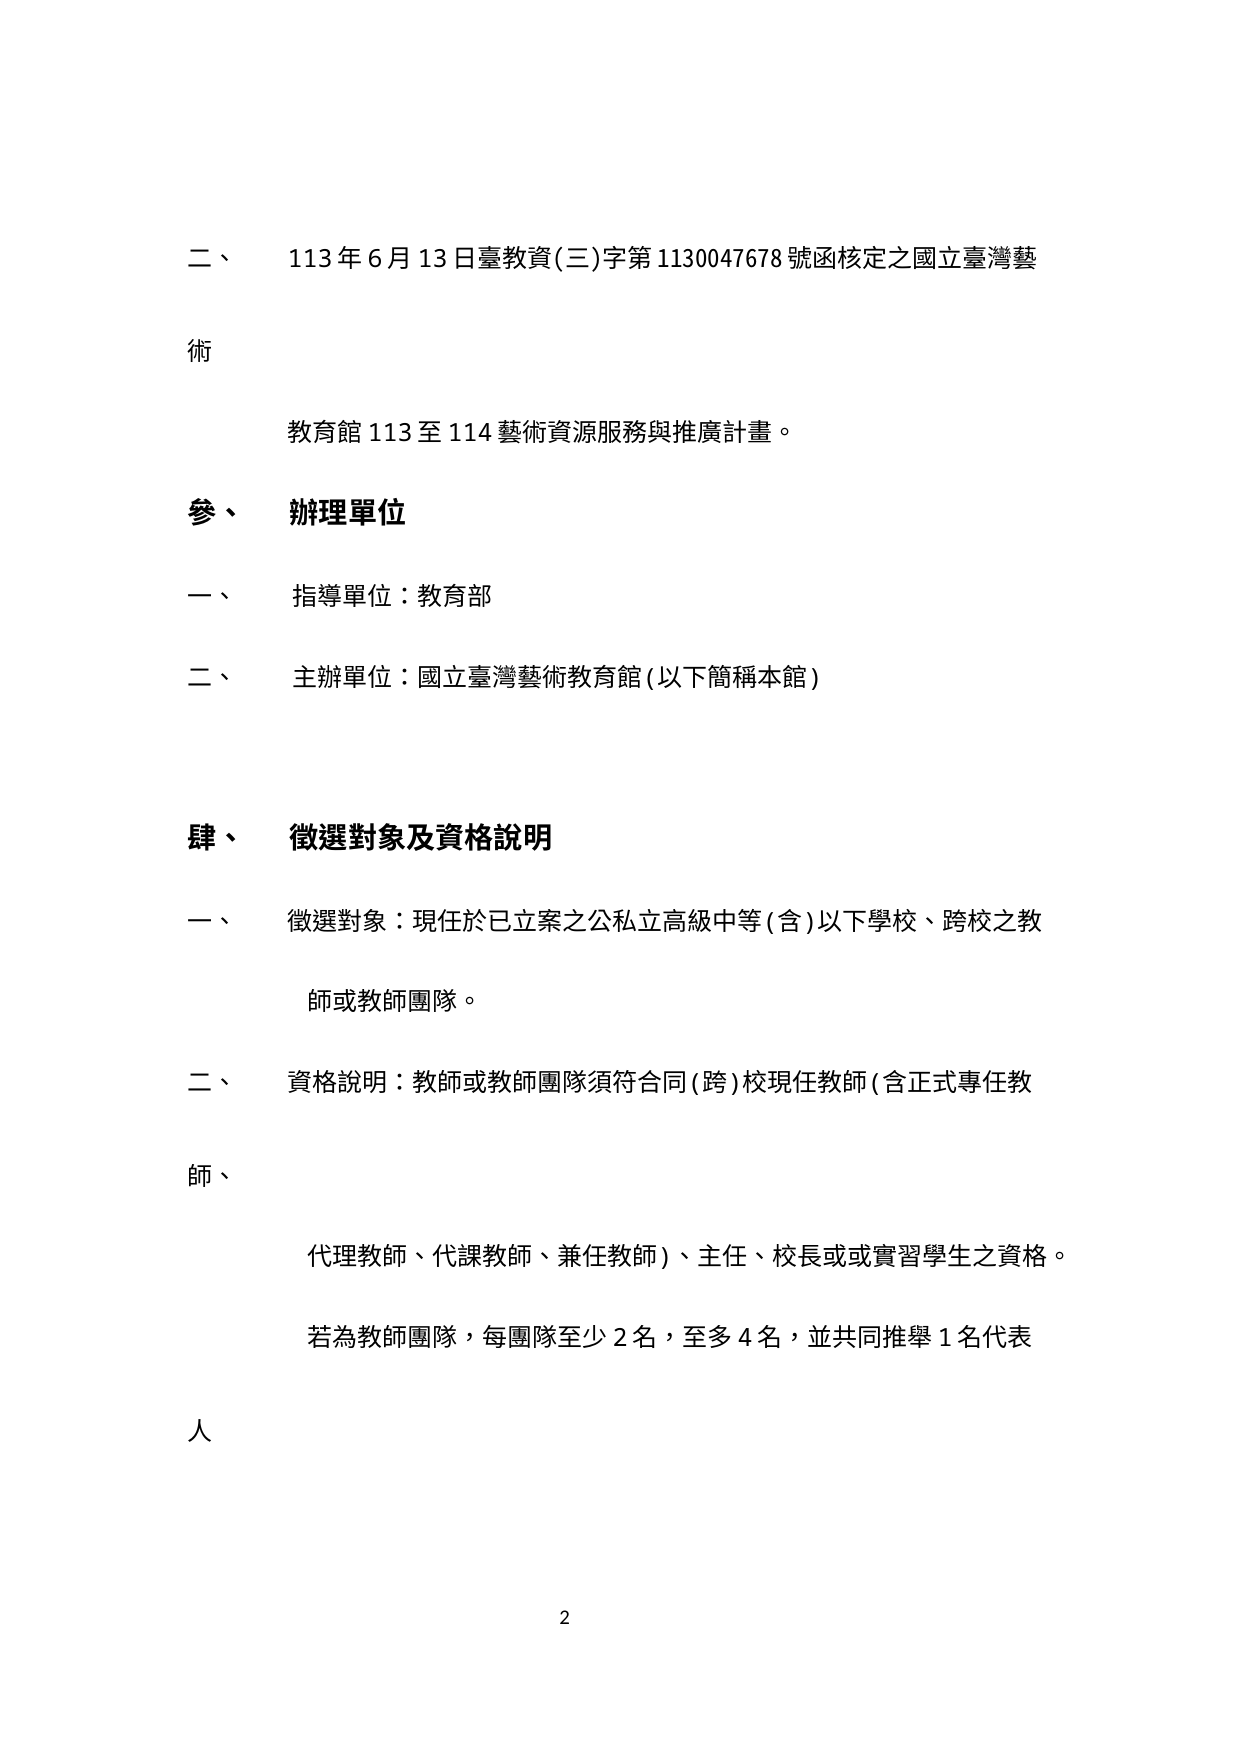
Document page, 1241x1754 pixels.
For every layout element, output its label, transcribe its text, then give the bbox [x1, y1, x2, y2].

text 師或教師團隊。 [187, 958, 1053, 1021]
list 指導單位：教育部 [187, 553, 1053, 616]
text 二、 113年6月13日臺教資(三)字第1130047678號函核定之國立臺灣藝術 [187, 214, 1053, 371]
text 若為教師團隊，每團隊至少2名，至多4名，並共同推舉1名代表人 [187, 1294, 1053, 1450]
text 二、 資格說明：教師或教師團隊須符合同(跨)校現任教師(含正式專任教師、 [187, 1039, 1053, 1195]
text 肆、 徵選對象及資格說明 [187, 794, 1053, 856]
text 代理教師、代課教師、兼任教師)、主任、校長或或實習學生之資格。 [187, 1213, 1053, 1276]
list 主辦單位：國立臺灣藝術教育館(以下簡稱本館) [187, 634, 1053, 696]
text 一、 徵選對象：現任於已立案之公私立高級中等(含)以下學校、跨校之教 [187, 877, 1053, 940]
text 教育館113至114藝術資源服務與推廣計畫。 [187, 389, 1053, 451]
text 參、 辦理單位 [187, 469, 1053, 532]
